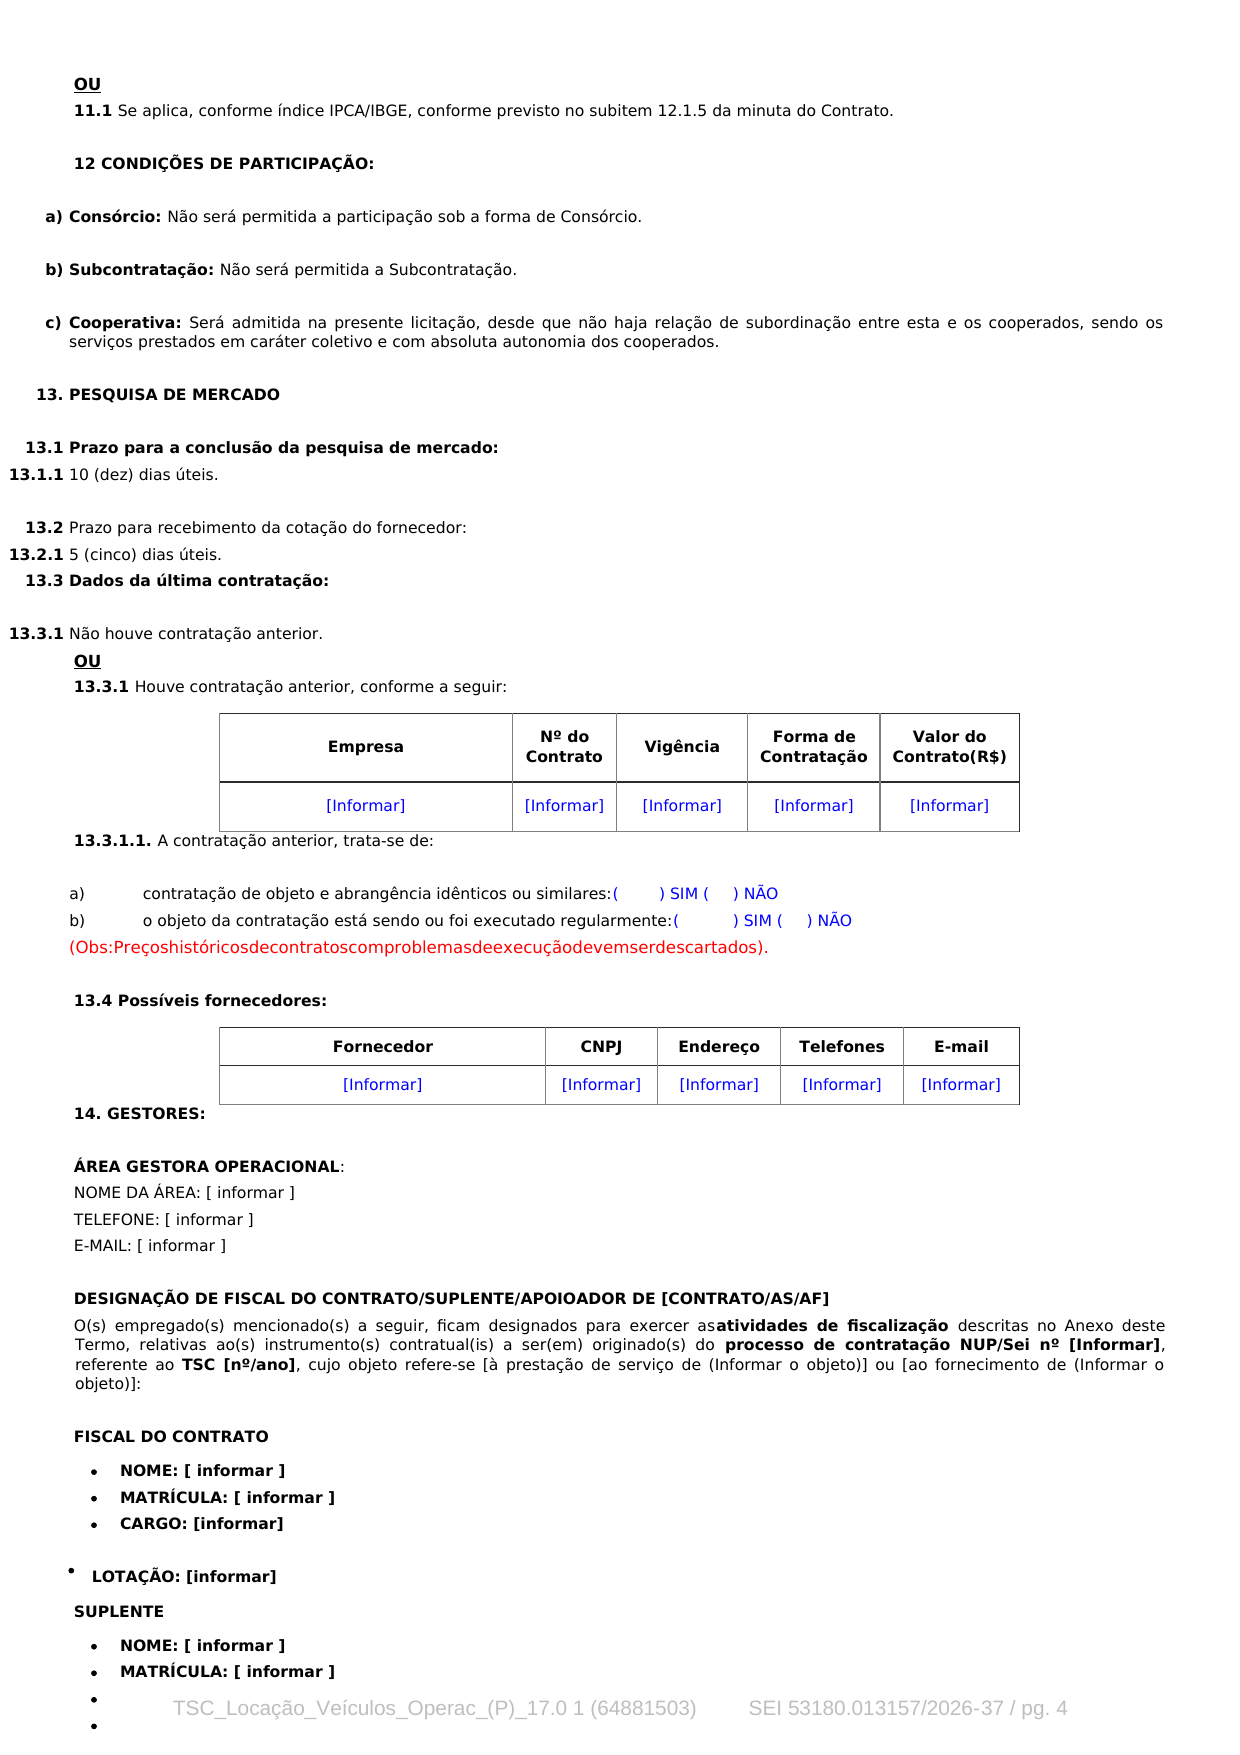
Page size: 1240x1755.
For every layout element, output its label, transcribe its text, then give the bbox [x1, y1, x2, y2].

text CARGO: [informar] [92, 1515, 1182, 1533]
table_cell [Informar] [546, 1066, 657, 1104]
list Prazo para a conclusão da pesquisa de mercado: [25, 439, 1182, 458]
table_header Fornecedor [220, 1028, 545, 1065]
text NOME: [ informar ] [92, 1637, 1182, 1655]
list Subcontratação: Não será permitida a Subcontratação. [45, 261, 1166, 279]
list o objeto da contratação está sendo ou foi executado regularmente:( ) SIM ( ) NÃO (Obs:Preçoshistóricosdecontratoscomproblemasdeexecuçãodevemserdescartados). [69, 911, 1166, 958]
table_cell [Informar] [781, 1066, 903, 1104]
table_header Empresa [220, 714, 512, 781]
text MATRÍCULA: [ informar ] [92, 1489, 1182, 1507]
list Cooperativa: Será admitida na presente licitação, desde que não haja relação de subordinação entre esta e os cooperados, sendo os serviços prestados em caráter coletivo e com absoluta autonomia dos cooperados. [45, 314, 1166, 352]
text FISCAL DO CONTRATO [74, 1428, 1182, 1446]
list 10 (dez) dias úteis. [8, 466, 1166, 484]
list contratação de objeto e abrangência idênticos ou similares:( ) SIM ( ) NÃO [69, 885, 1166, 903]
text 13.3.1 Houve contratação anterior, conforme a seguir: [74, 678, 1166, 696]
table_header E-mail [904, 1028, 1019, 1065]
table_cell [Informar] [220, 783, 512, 831]
table_cell [Informar] [617, 783, 747, 831]
text MATRÍCULA: [ informar ] [92, 1663, 1182, 1682]
text DESIGNAÇÃO DE FISCAL DO CONTRATO/SUPLENTE/APOIOADOR DE [CONTRATO/AS/AF] [74, 1290, 1182, 1308]
list Não houve contratação anterior. [8, 625, 1166, 643]
table_header Endereço [658, 1028, 780, 1065]
text 13.3.1.1. A contratação anterior, trata-se de: [74, 832, 1166, 850]
table_cell [Informar] [513, 783, 616, 831]
text E-MAIL: [ informar ] [74, 1237, 1166, 1255]
list Prazo para recebimento da cotação do fornecedor: [25, 519, 1182, 537]
table_cell [Informar] [881, 783, 1019, 831]
text NOME DA ÁREA: [ informar ] [74, 1184, 1166, 1202]
subtitle OU [73, 75, 1182, 94]
text LOTAÇÃO: [informar] [92, 1568, 1182, 1587]
table_cell [Informar] [904, 1066, 1019, 1104]
text SUPLENTE [74, 1603, 1182, 1621]
list 5 (cinco) dias úteis. [8, 546, 1166, 564]
text 13.4 Possíveis fornecedores: [74, 992, 1182, 1010]
text TELEFONE: [ informar ] [74, 1211, 1166, 1229]
table_header Valor do Contrato(R$) [881, 714, 1019, 781]
table_header Telefones [781, 1028, 903, 1065]
table_header CNPJ [546, 1028, 657, 1065]
text 14. GESTORES: [74, 1105, 1182, 1123]
text 11.1 Se aplica, conforme índice IPCA/IBGE, conforme previsto no subitem 12.1.5 da minuta do Contrato. [74, 102, 1166, 120]
text 12 CONDIÇÕES DE PARTICIPAÇÃO: [74, 155, 1182, 173]
text ÁREA GESTORA OPERACIONAL: [74, 1158, 1182, 1176]
list Dados da última contratação: [25, 572, 1182, 590]
table_cell [Informar] [748, 783, 879, 831]
table_header Forma de Contratação [748, 714, 879, 781]
list PESQUISA DE MERCADO [36, 386, 1182, 404]
subtitle OU [73, 652, 1182, 671]
table_header Nº do Contrato [513, 714, 616, 781]
table_cell [Informar] [658, 1066, 780, 1104]
text NOME: [ informar ] [92, 1462, 1182, 1481]
text O(s) empregado(s) mencionado(s) a seguir, ficam designados para exercer asatividades de fiscalização descritas no Anexo deste Termo, relativas ao(s) instrumento(s) contratual(is) a ser(em) originado(s) do processo de contratação NUP/Sei nº [Informar], referente ao TSC [nº/ano], cujo objeto refere-se [à prestação de serviço de (Informar o objeto)] ou [ao fornecimento de (Informar o objeto)]: [74, 1317, 1166, 1393]
table_header Vigência [617, 714, 747, 781]
list Consórcio: Não será permitida a participação sob a forma de Consórcio. [45, 208, 1166, 226]
table_cell [Informar] [220, 1066, 545, 1104]
